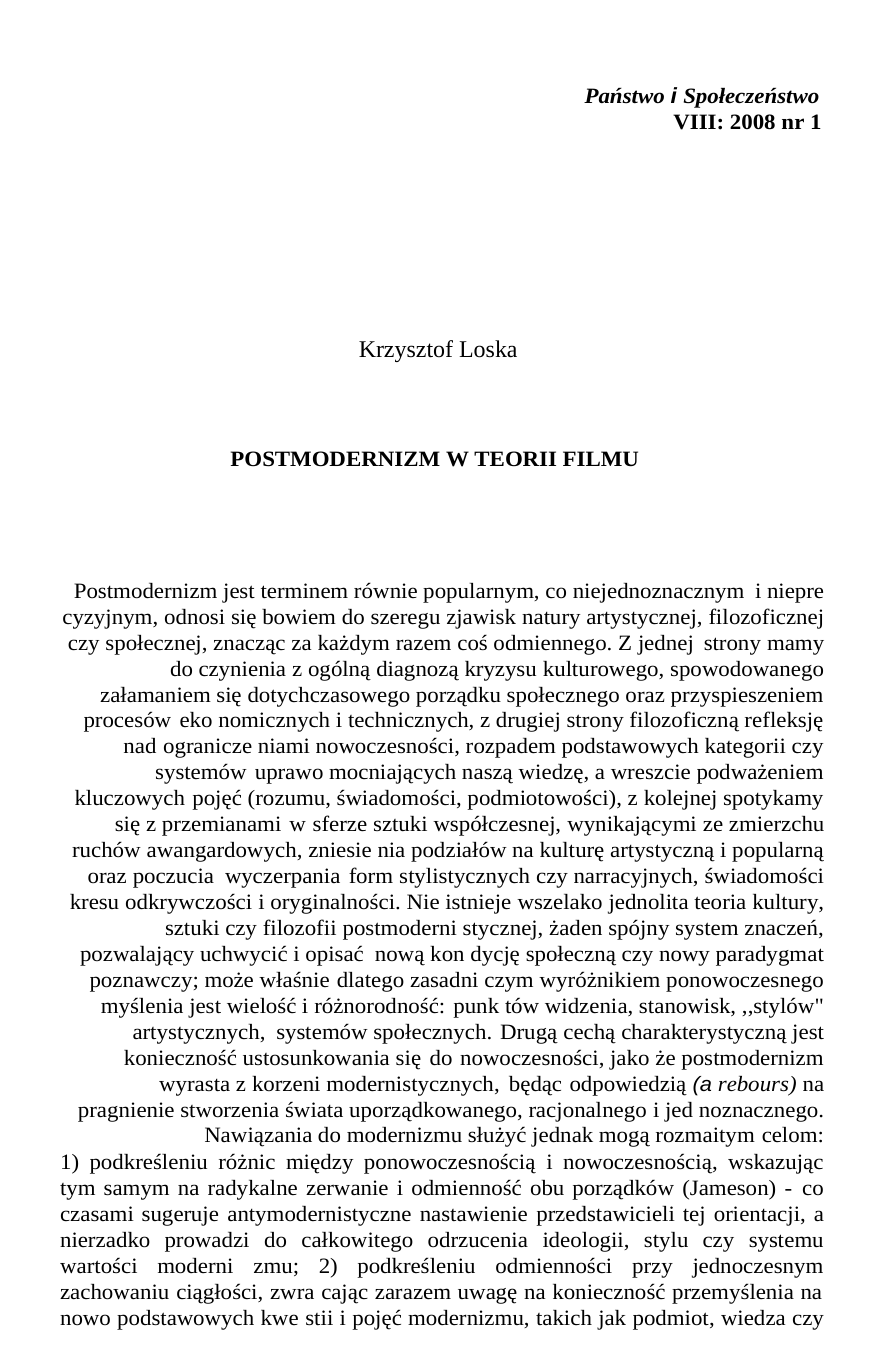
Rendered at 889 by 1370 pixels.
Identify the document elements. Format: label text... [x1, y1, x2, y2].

text Postmodernizm jest terminem równie popularnym, co niejednoznacznym i niepre­ cyzyjnym, odnosi się bowiem do szeregu zjawisk natury artystycznej, filozoficznej czy społecznej, znacząc za każdym razem coś odmiennego. Z jednej strony mamy do czynienia z ogólną diagnozą kryzysu kulturowego, spowodowanego załamaniem się dotychczasowego porządku społecznego oraz przyspieszeniem procesów eko­ nomicznych i technicznych, z drugiej strony filozoficzną refleksję nad ogranicze­ niami nowoczesności, rozpadem podstawowych kategorii czy systemów uprawo­ mocniających naszą wiedzę, a wreszcie podważeniem kluczowych pojęć (rozumu, świadomości, podmiotowości), z kolejnej spotykamy się z przemianami w sferze sztuki współczesnej, wynikającymi ze zmierzchu ruchów awangardowych, zniesie­ nia podziałów na kulturę artystyczną i popularną oraz poczucia wyczerpania form stylistycznych czy narracyjnych, świadomości kresu odkrywczości i oryginalności. Nie istnieje wszelako jednolita teoria kultury, sztuki czy filozofii postmoderni­ stycznej, żaden spójny system znaczeń, pozwalający uchwycić i opisać nową kon­ dycję społeczną czy nowy paradygmat poznawczy; może właśnie dlatego zasadni­ czym wyróżnikiem ponowoczesnego myślenia jest wielość i różnorodność: punk­ tów widzenia, stanowisk, ,,stylów" artystycznych, systemów społecznych. Drugą cechą charakterystyczną jest konieczność ustosunkowania się do nowoczesności, jako że postmodernizm wyrasta z korzeni modernistycznych, będąc odpowiedzią (a rebours) na pragnienie stworzenia świata uporządkowanego, racjonalnego i jed­ noznacznego. Nawiązania do modernizmu służyć jednak mogą rozmaitym celom: [58, 578, 824, 1148]
text Krzysztof Loska [356, 335, 520, 363]
subtitle VIII: 2008 nr 1 [46, 109, 821, 134]
text 1) podkreśleniu różnic między ponowoczesnością i nowoczesnością, wskazując tym samym na radykalne zerwanie i odmienność obu porządków (Jameson) - co czasami sugeruje antymodernistyczne nastawienie przedstawicieli tej orientacji, a nierzadko prowadzi do całkowitego odrzucenia ideologii, stylu czy systemu wartości moderni­ zmu; 2) podkreśleniu odmienności przy jednoczesnym zachowaniu ciągłości, zwra­ cając zarazem uwagę na konieczność przemyślenia na nowo podstawowych kwe­ stii i pojęć modernizmu, takich jak podmiot, wiedza czy [60, 1149, 824, 1330]
subtitle POSTMODERNIZM W TEORII FILMU [230, 446, 834, 471]
text Państwo i Społeczeństwo [46, 83, 819, 108]
